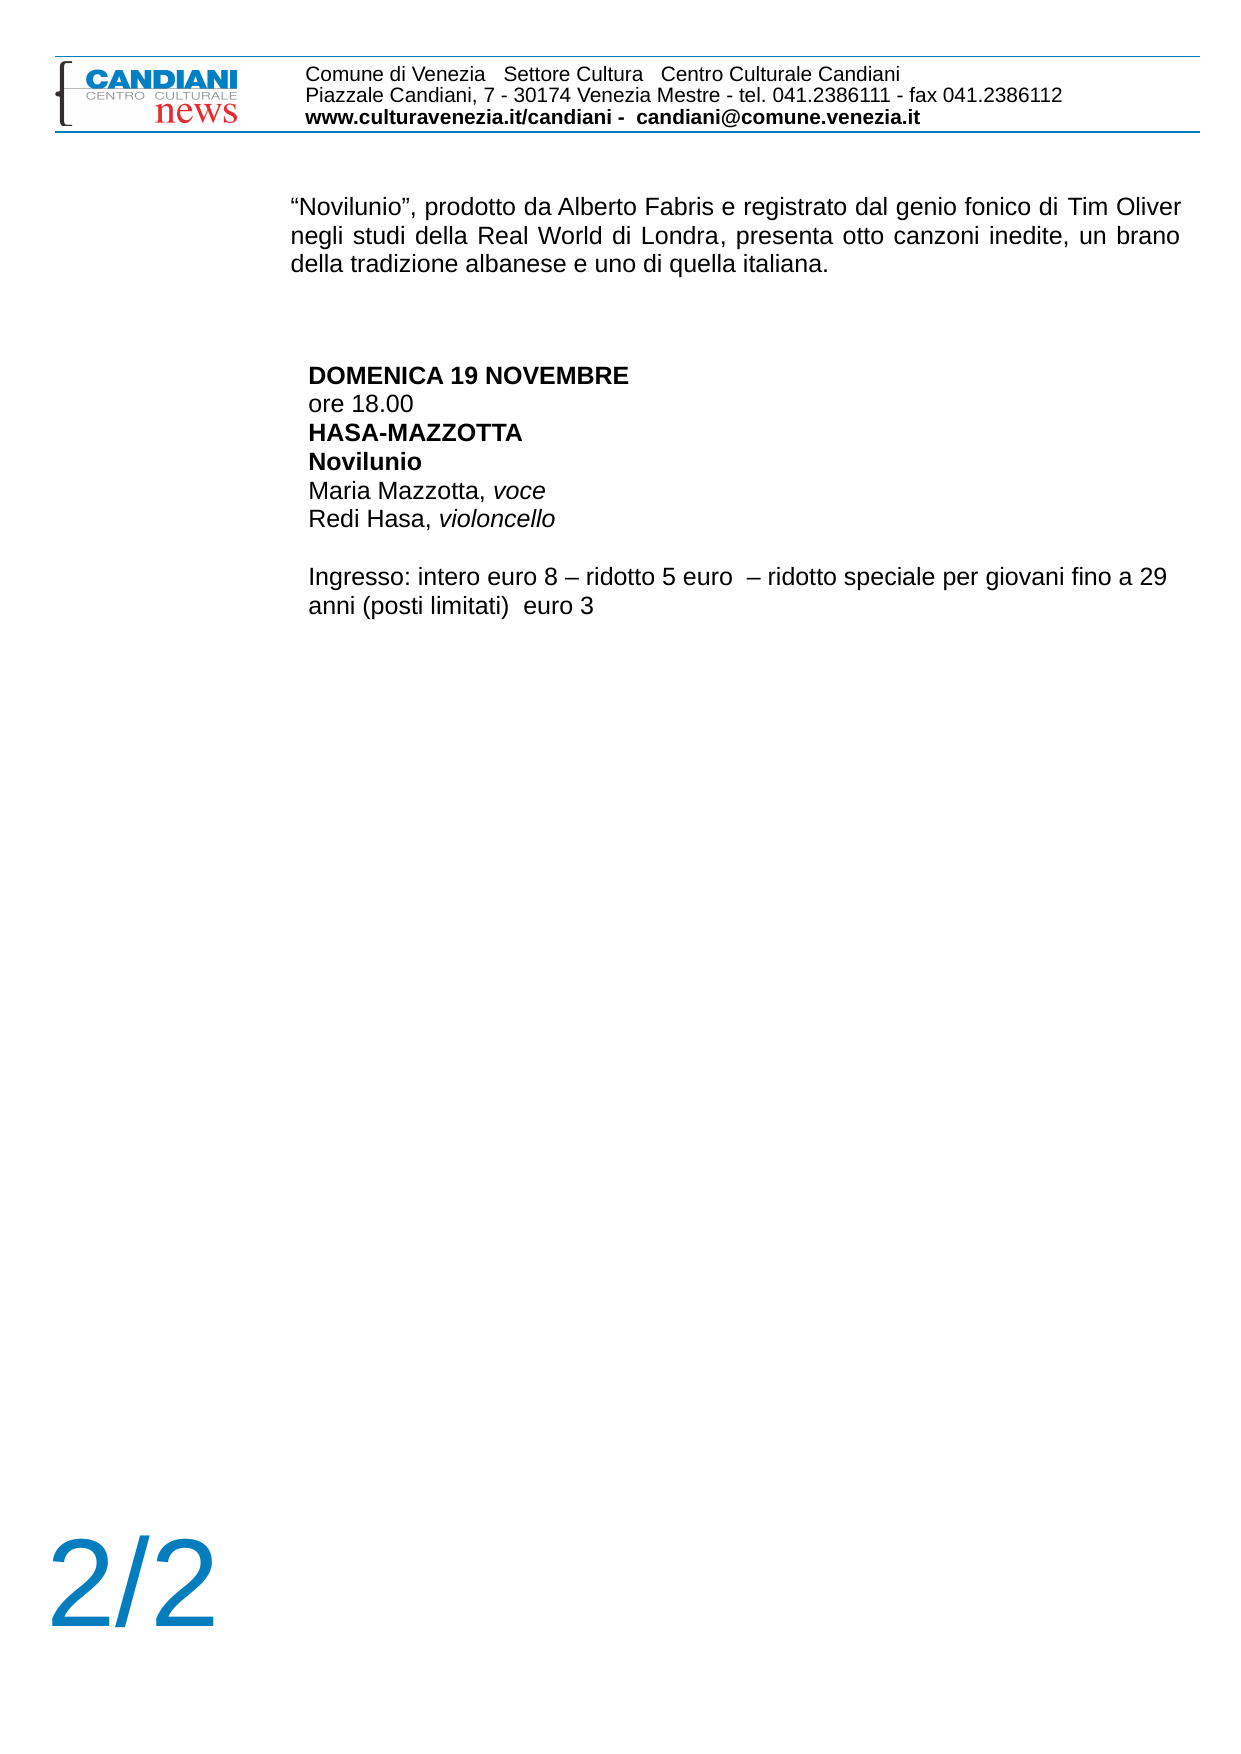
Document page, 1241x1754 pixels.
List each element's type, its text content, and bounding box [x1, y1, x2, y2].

text HASA-MAZZOTTA [308, 418, 1181, 447]
text DOMENICA 19 NOVEMBRE [308, 361, 1181, 389]
text Maria Mazzotta, voce [308, 476, 1181, 504]
text Ingresso: intero euro 8 – ridotto 5 euro – ridotto speciale per giovani fino a 29 anni (posti limitati) euro 3 [308, 562, 1169, 619]
text ore 18.00 [308, 389, 1181, 418]
text Novilunio [308, 447, 1181, 476]
text Redi Hasa, violoncello [308, 504, 1181, 533]
text “Novilunio”, prodotto da Alberto Fabris e registrato dal genio fonico di Tim Oliver negli studi della Real World di Londra, presenta otto canzoni inedite, un brano della tradizione albanese e uno di quella italiana. [290, 192, 1181, 278]
picture [54, 61, 238, 127]
